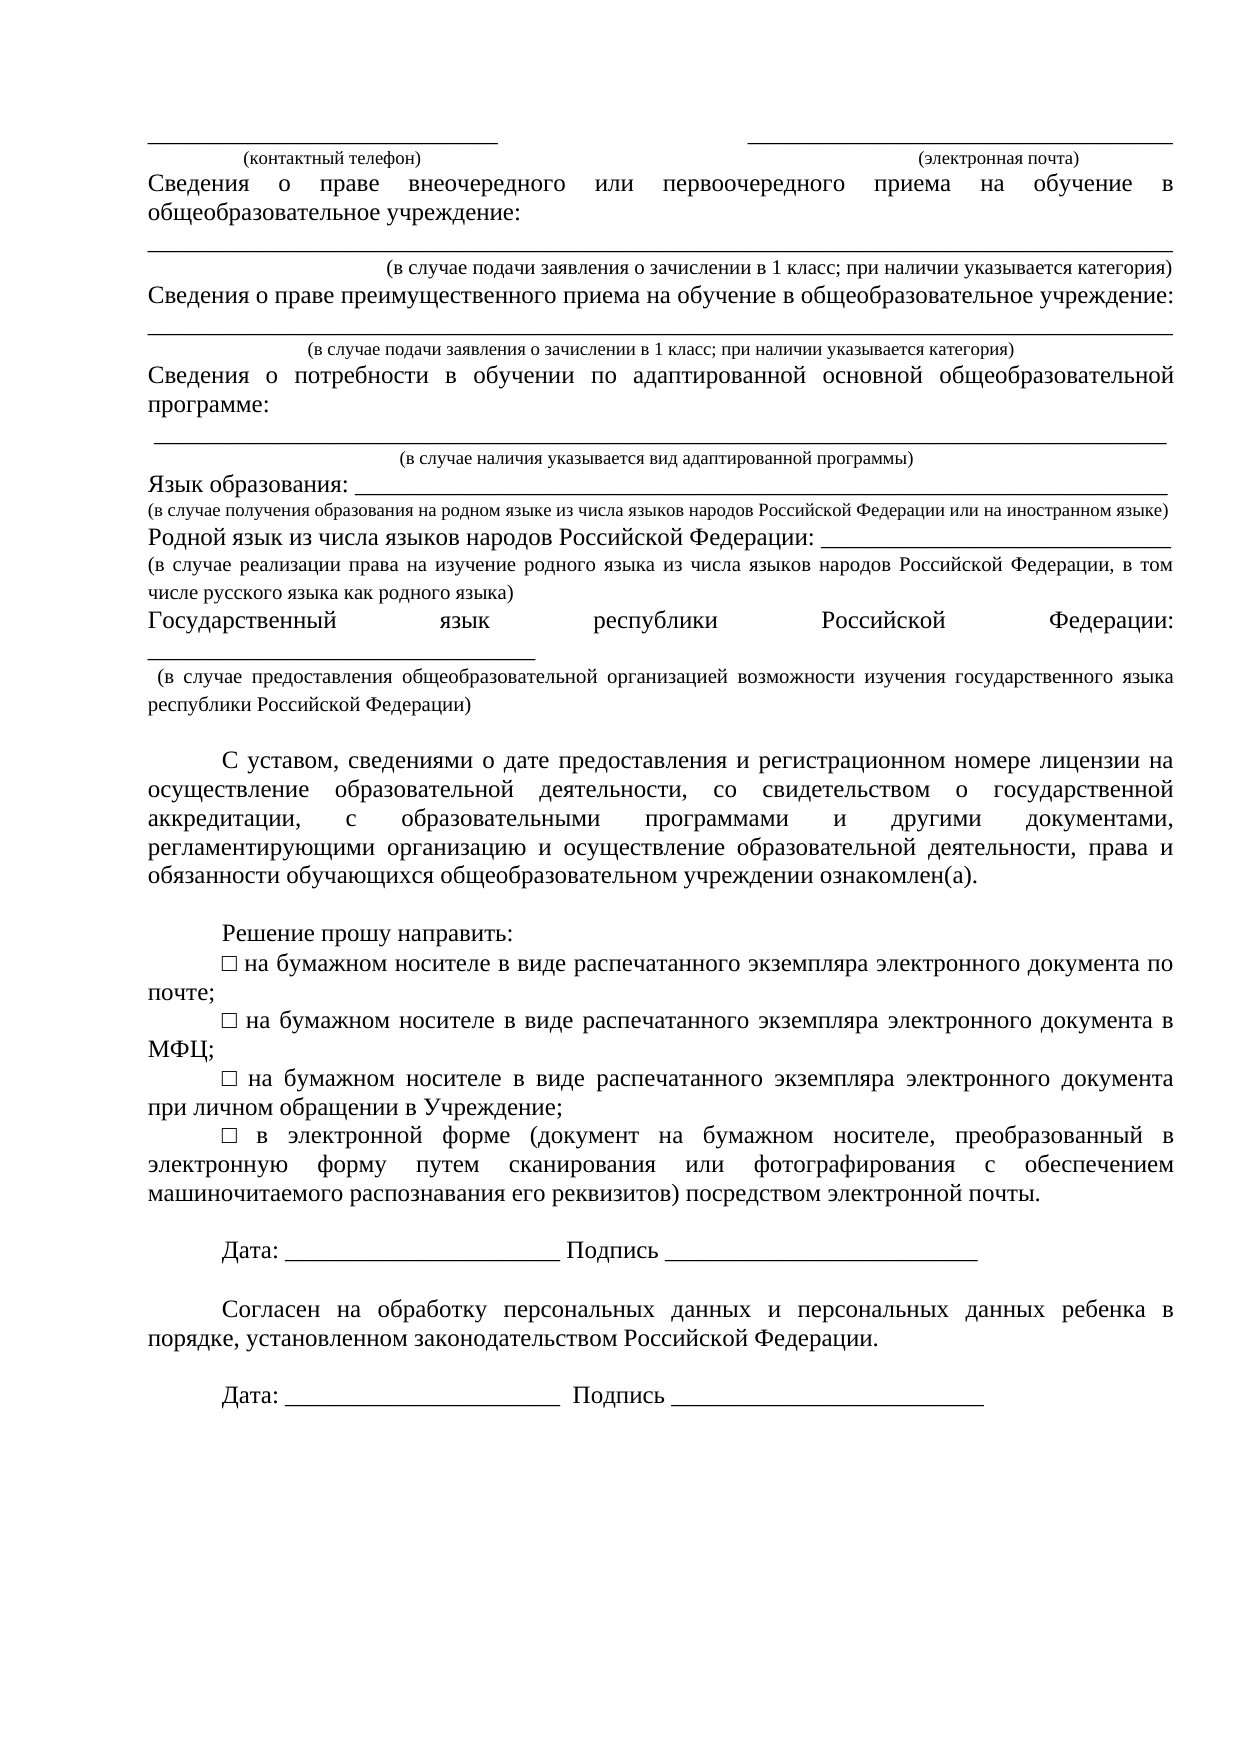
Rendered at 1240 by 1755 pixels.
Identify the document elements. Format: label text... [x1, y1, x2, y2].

text Государственный язык республики Российской Федерации: _______________________________ [148, 605, 1175, 662]
text Решение прошу направить: [148, 918, 1175, 947]
text (контактный телефон) (электронная почта) [148, 147, 1175, 168]
text Дата: ______________________ Подпись _________________________ [148, 1235, 1175, 1264]
text _________________________________________________________________________________ [148, 418, 1175, 447]
text (в случае предоставления общеобразовательной организацией возможности изучения государственного языка республики Российской Федерации) [148, 664, 1175, 717]
text □ на бумажном носителе в виде распечатанного экземпляра электронного документа при личном обращении в Учреждение; [148, 1063, 1175, 1120]
text □ в электронной форме (документ на бумажном носителе, преобразованный в электронную форму путем сканирования или фотографирования с обеспечением машиночитаемого распознавания его реквизитов) посредством электронной почты. [148, 1120, 1175, 1207]
text ____________________________ __________________________________ [148, 118, 1175, 147]
text (в случае реализации права на изучение родного языка из числа языков народов Российской Федерации, в том числе русского языка как родного языка) [148, 552, 1175, 605]
text Язык образования: _________________________________________________________________ [148, 469, 1175, 498]
text Дата: ______________________ Подпись _________________________ [148, 1380, 1175, 1409]
text (в случае получения образования на родном языке из числа языков народов Российской Федерации или на иностранном языке) [148, 499, 1175, 521]
text __________________________________________________________________________________ [148, 226, 1175, 255]
text С уставом, сведениями о дате предоставления и регистрационном номере лицензии на осуществление образовательной деятельности, со свидетельством о государственной аккредитации, с образовательными программами и другими документами, регламентирующими организацию и осуществление образовательной деятельности, права и обязанности обучающихся общеобразовательном учреждении ознакомлен(а). [148, 745, 1175, 889]
text Сведения о праве преимущественного приема на обучение в общеобразовательное учреждение: __________________________________________________________________________________ [148, 280, 1175, 337]
text Сведения о праве внеочередного или первоочередного приема на обучение в общеобразовательное учреждение: [148, 168, 1175, 226]
text (в случае подачи заявления о зачислении в 1 класс; при наличии указывается категория) [384, 255, 1175, 279]
text (в случае подачи заявления о зачислении в 1 класс; при наличии указывается категория) [148, 337, 1175, 359]
text Сведения о потребности в обучении по адаптированной основной общеобразовательной программе: [148, 360, 1175, 418]
text Родной язык из числа языков народов Российской Федерации: ____________________________ [148, 522, 1175, 551]
text □ на бумажном носителе в виде распечатанного экземпляра электронного документа по почте; [148, 948, 1175, 1005]
text □ на бумажном носителе в виде распечатанного экземпляра электронного документа в МФЦ; [148, 1005, 1175, 1063]
text (в случае наличия указывается вид адаптированной программы) [148, 447, 1175, 468]
text Согласен на обработку персональных данных и персональных данных ребенка в порядке, установленном законодательством Российской Федерации. [148, 1294, 1175, 1352]
